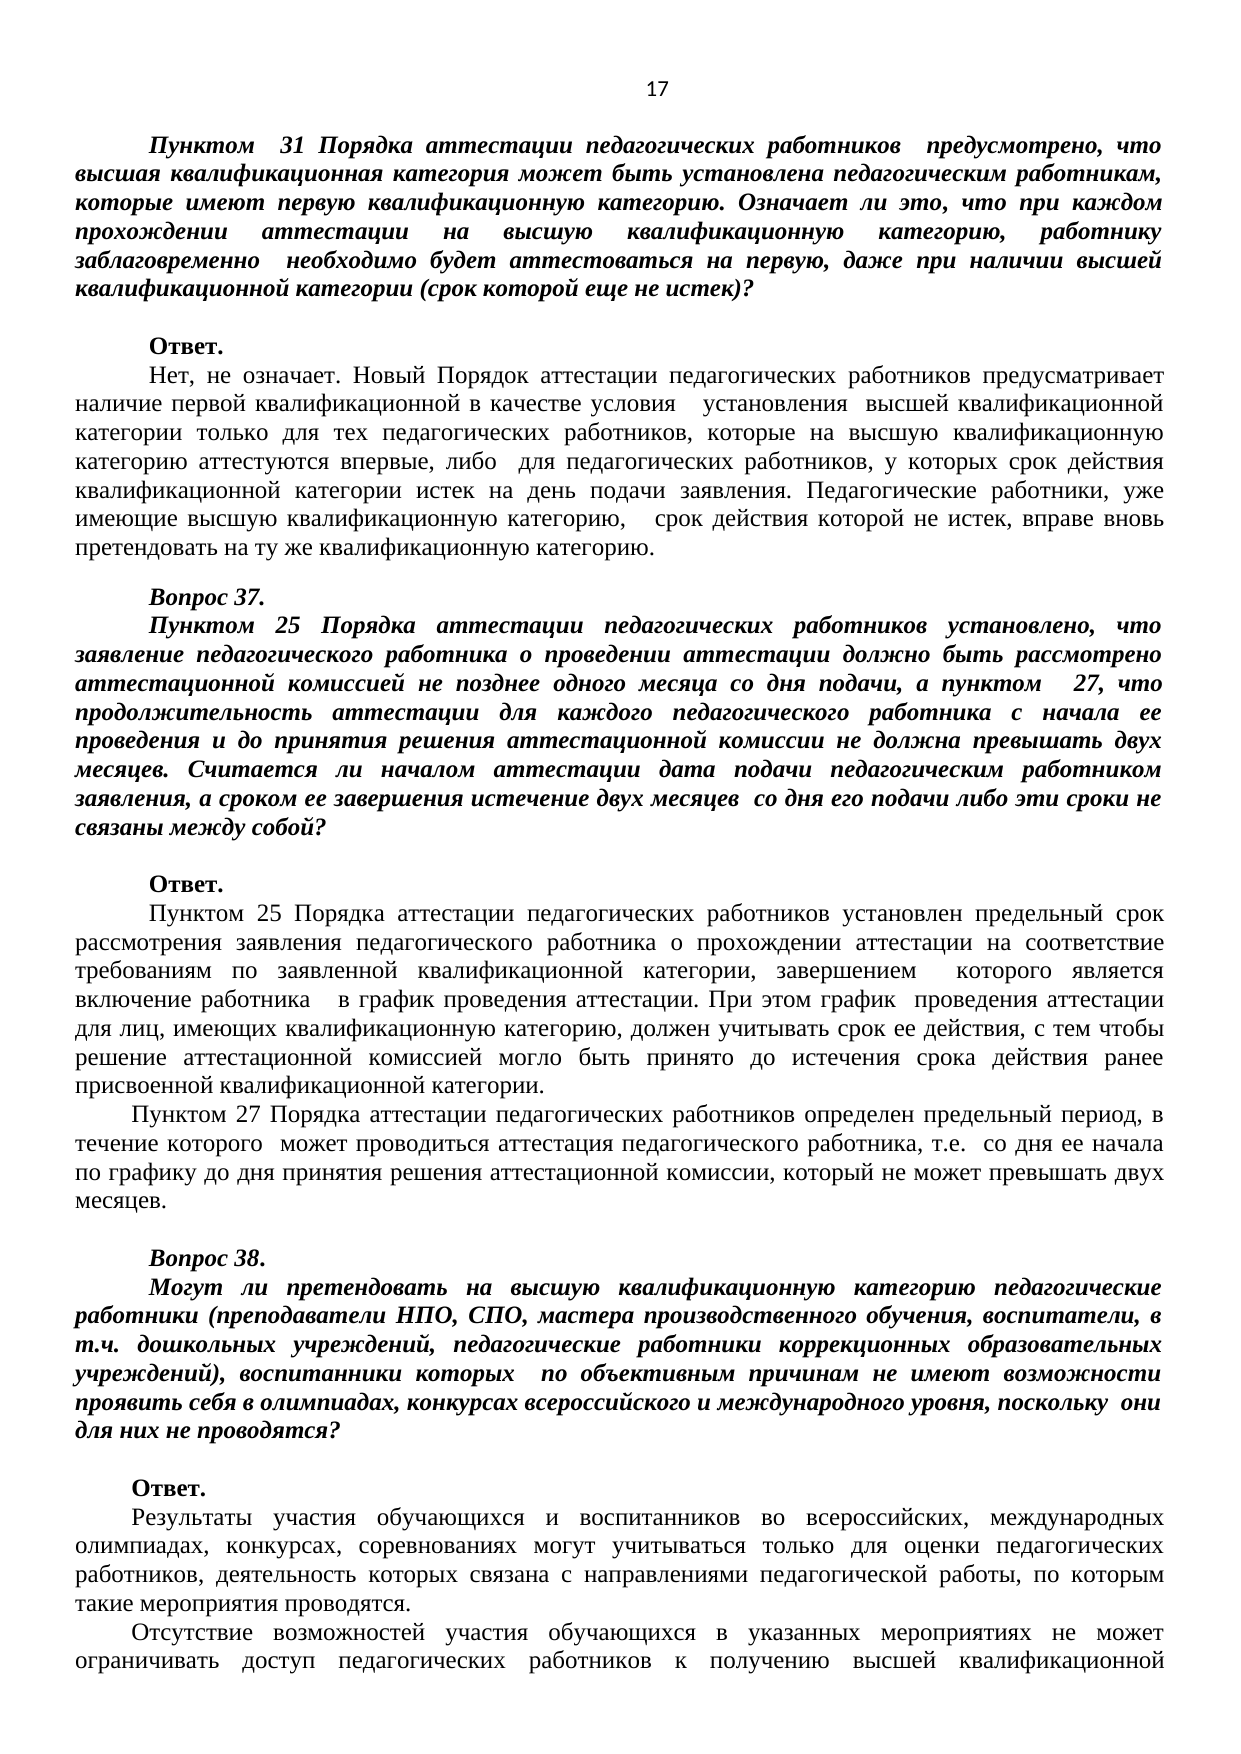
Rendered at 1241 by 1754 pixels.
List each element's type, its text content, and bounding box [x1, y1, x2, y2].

text Пунктом 27 Порядка аттестации педагогических работников определен предельный период, в течение которого может проводиться аттестация педагогического работника, т.е. со дня ее начала по графику до дня принятия решения аттестационной комиссии, который не может превышать двух месяцев. [75, 1099, 1165, 1214]
text Результаты участия обучающихся и воспитанников во всероссийских, международных олимпиадах, конкурсах, соревнованиях могут учитываться только для оценки педагогических работников, деятельность которых связана с направлениями педагогической работы, по которым такие мероприятия проводятся. [75, 1502, 1165, 1617]
text Могут ли претендовать на высшую квалификационную категорию педагогические работники (преподаватели НПО, СПО, мастера производственного обучения, воспитатели, в т.ч. дошкольных учреждений, педагогические работники коррекционных образовательных учреждений), воспитанники которых по объективным причинам не имеют возможности проявить себя в олимпиадах, конкурсах всероссийского и международного уровня, поскольку они для них не проводятся? [75, 1272, 1165, 1444]
text Нет, не означает. Новый Порядок аттестации педагогических работников предусматривает наличие первой квалификационной в качестве условия установления высшей квалификационной категории только для тех педагогических работников, которые на высшую квалификационную категорию аттестуются впервые, либо для педагогических работников, у которых срок действия квалификационной категории истек на день подачи заявления. Педагогические работники, уже имеющие высшую квалификационную категорию, срок действия которой не истек, вправе вновь претендовать на ту же квалификационную категорию. [75, 360, 1165, 561]
text Отсутствие возможностей участия обучающихся в указанных мероприятиях не может ограничивать доступ педагогических работников к получению высшей квалификационной [75, 1617, 1165, 1674]
text Ответ. [75, 331, 1165, 360]
text Вопрос 37. [75, 582, 1165, 611]
text Пунктом 31 Порядка аттестации педагогических работников предусмотрено, что высшая квалификационная категория может быть установлена педагогическим работникам, которые имеют первую квалификационную категорию. Означает ли это, что при каждом прохождении аттестации на высшую квалификационную категорию, работнику заблаговременно необходимо будет аттестоваться на первую, даже при наличии высшей квалификационной категории (срок которой еще не истек)? [75, 130, 1165, 302]
text Ответ. [75, 1473, 1165, 1502]
text Ответ. [75, 869, 1165, 898]
text Вопрос 38. [75, 1243, 1165, 1272]
text Пунктом 25 Порядка аттестации педагогических работников установлено, что заявление педагогического работника о проведении аттестации должно быть рассмотрено аттестационной комиссией не позднее одного месяца со дня подачи, а пунктом 27, что продолжительность аттестации для каждого педагогического работника с начала ее проведения и до принятия решения аттестационной комиссии не должна превышать двух месяцев. Считается ли началом аттестации дата подачи педагогическим работником заявления, а сроком ее завершения истечение двух месяцев со дня его подачи либо эти сроки не связаны между собой? [75, 611, 1165, 841]
text Пунктом 25 Порядка аттестации педагогических работников установлен предельный срок рассмотрения заявления педагогического работника о прохождении аттестации на соответствие требованиям по заявленной квалификационной категории, завершением которого является включение работника в график проведения аттестации. При этом график проведения аттестации для лиц, имеющих квалификационную категорию, должен учитывать срок ее действия, с тем чтобы решение аттестационной комиссией могло быть принято до истечения срока действия ранее присвоенной квалификационной категории. [75, 898, 1165, 1099]
